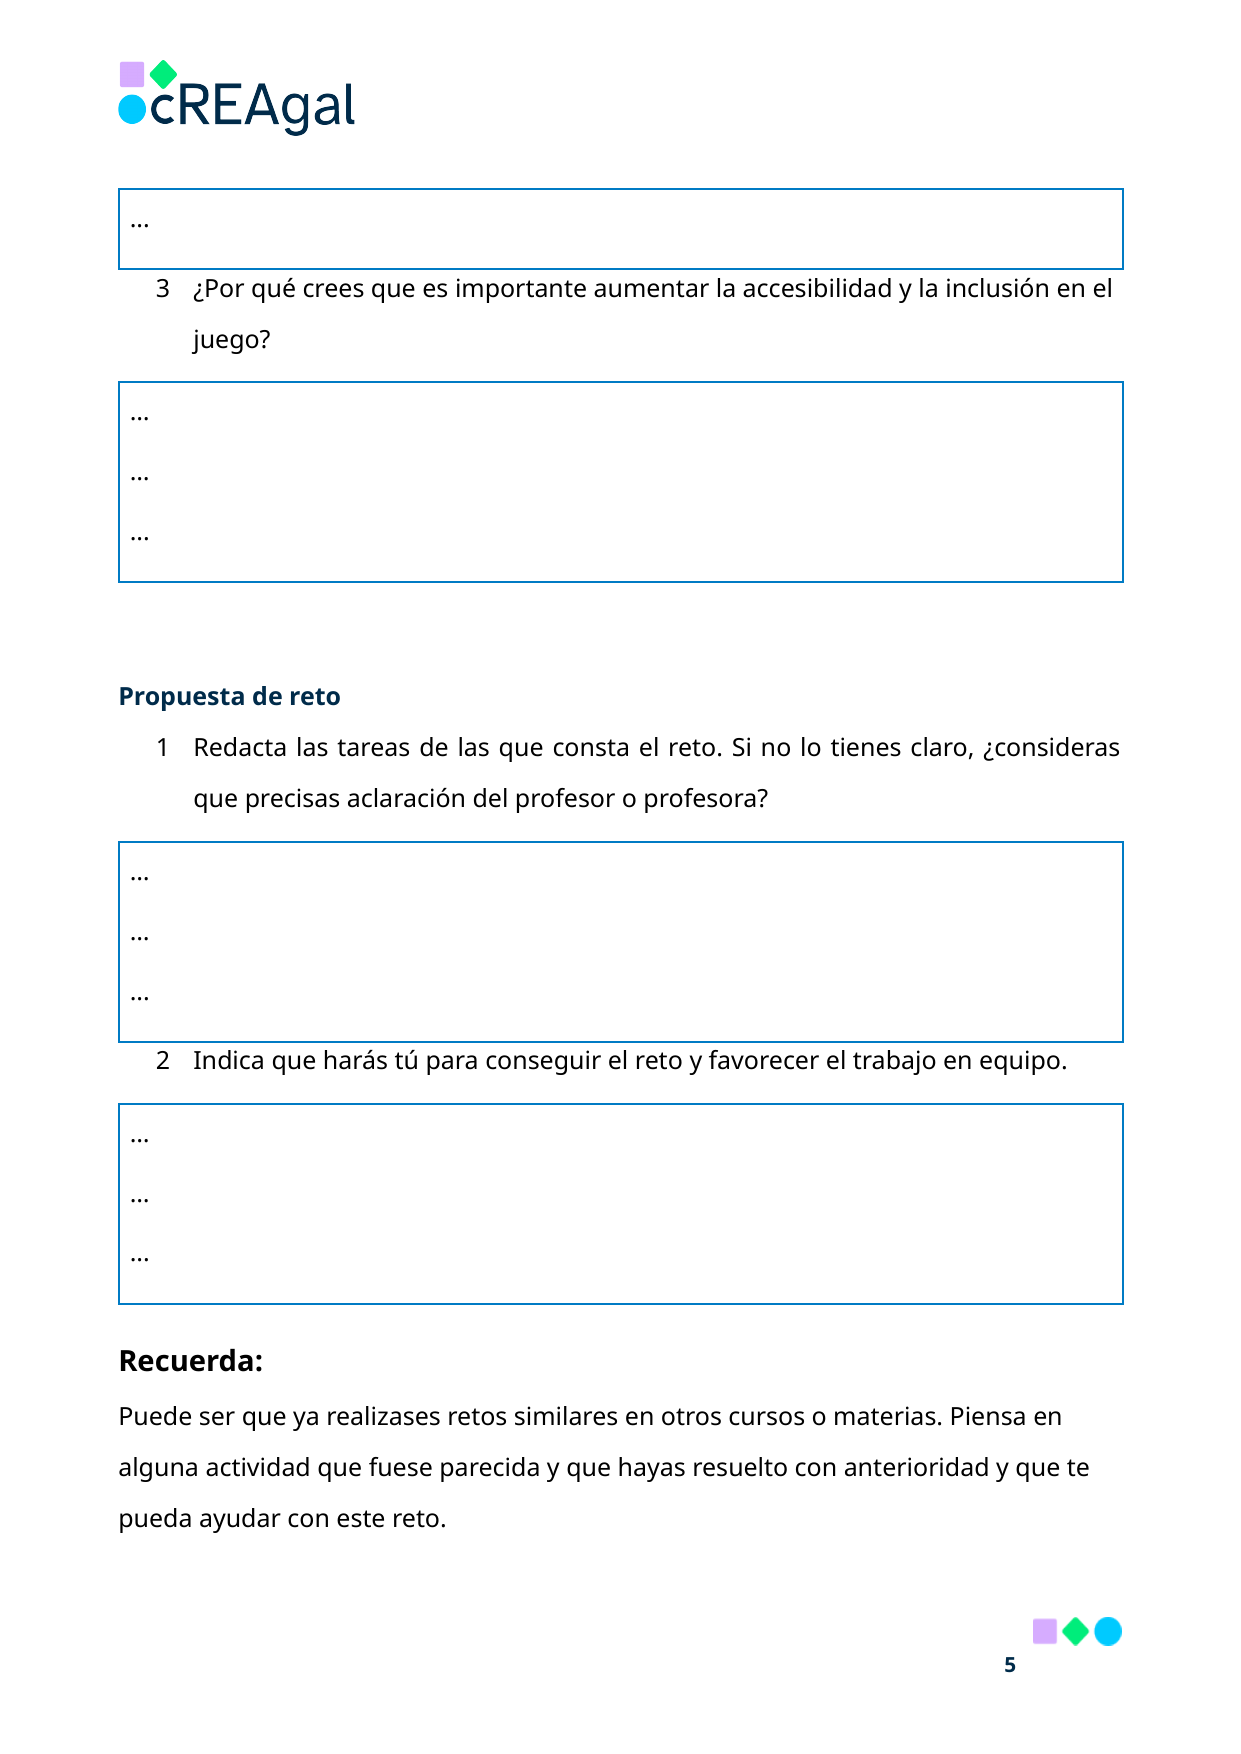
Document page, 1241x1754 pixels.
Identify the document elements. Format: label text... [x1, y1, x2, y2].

table_header ... [120, 190, 1122, 268]
picture [1112, 1617, 1122, 1628]
picture [1111, 1634, 1122, 1646]
text Puede ser que ya realizases retos similares en otros cursos o materias. Piensa en alguna actividad que fuese parecida y que hayas resuelto con anterioridad y que te pueda ayudar con este reto. [118, 1398, 1122, 1534]
table_header … … ... [120, 843, 1122, 1041]
picture [1033, 1617, 1105, 1646]
subtitle Recuerda: [118, 1340, 1122, 1380]
list Redacta las tareas de las que consta el reto. Si no lo tienes claro, ¿consideras que precisas aclaración del profesor o profesora? [156, 730, 1122, 815]
picture [118, 60, 355, 136]
list ¿Por qué crees que es importante aumentar la accesibilidad y la inclusión en el juego? [156, 270, 1122, 355]
list Indica que harás tú para conseguir el reto y favorecer el trabajo en equipo. [156, 1043, 1122, 1077]
subtitle Propuesta de reto [118, 678, 1122, 712]
table_header … … ... [120, 383, 1122, 581]
table_header … … ... [120, 1105, 1122, 1303]
